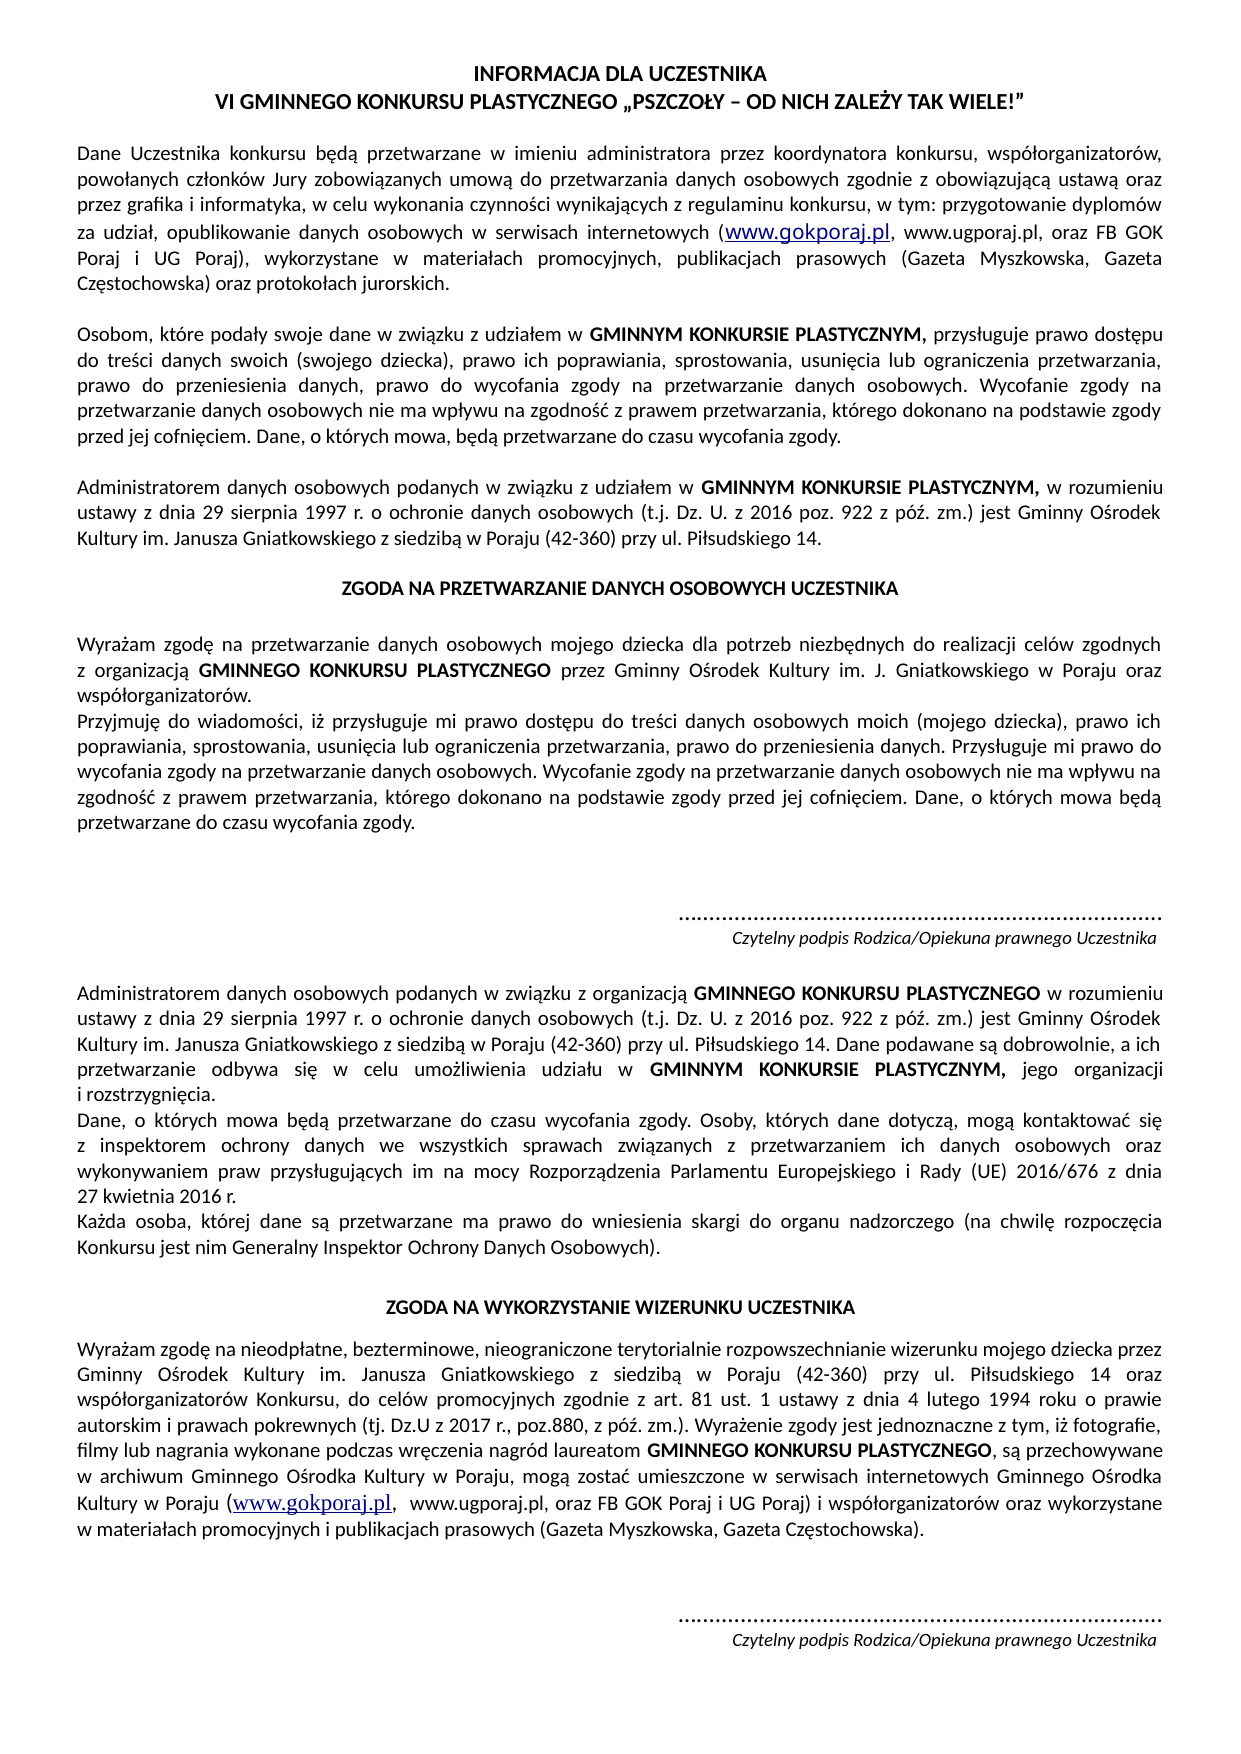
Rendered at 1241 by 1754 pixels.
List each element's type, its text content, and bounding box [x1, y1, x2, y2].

text Administratorem danych osobowych podanych w związku z udziałem w GMINNYM KONKURSIE PLASTYCZNYM, w rozumieniu ustawy z dnia 29 sierpnia 1997 r. o ochronie danych osobowych (t.j. Dz. U. z 2016 poz. 922 z póź. zm.) jest Gminny Ośrodek Kultury im. Janusza Gniatkowskiego z siedzibą w Poraju (42-360) przy ul. Piłsudskiego 14. [77, 474, 1163, 550]
text Czytelny podpis Rodzica/Opiekuna prawnego Uczestnika [77, 1628, 1163, 1651]
text Przyjmuję do wiadomości, iż przysługuje mi prawo dostępu do treści danych osobowych moich (mojego dziecka), prawo ich poprawiania, sprostowania, usunięcia lub ograniczenia przetwarzania, prawo do przeniesienia danych. Przysługuje mi prawo do wycofania zgody na przetwarzanie danych osobowych. Wycofanie zgody na przetwarzanie danych osobowych nie ma wpływu na zgodność z prawem przetwarzania, którego dokonano na podstawie zgody przed jej cofnięciem. Dane, o których mowa będą przetwarzane do czasu wycofania zgody. [77, 708, 1163, 835]
text INFORMACJA DLA UCZESTNIKA VI GMINNEGO KONKURSU PLASTYCZNEGO „PSZCZOŁY – OD NICH ZALEŻY TAK WIELE!” [77, 59, 1163, 115]
text ….......................................................................... [77, 896, 1163, 926]
text Wyrażam zgodę na nieodpłatne, bezterminowe, nieograniczone terytorialnie rozpowszechnianie wizerunku mojego dziecka przez Gminny Ośrodek Kultury im. Janusza Gniatkowskiego z siedzibą w Poraju (42-360) przy ul. Piłsudskiego 14 oraz współorganizatorów Konkursu, do celów promocyjnych zgodnie z art. 81 ust. 1 ustawy z dnia 4 lutego 1994 roku o prawie autorskim i prawach pokrewnych (tj. Dz.U z 2017 r., poz.880, z póź. zm.). Wyrażenie zgody jest jednoznaczne z tym, iż fotografie, filmy lub nagrania wykonane podczas wręczenia nagród laureatom GMINNEGO KONKURSU PLASTYCZNEGO, są przechowywane w archiwum Gminnego Ośrodka Kultury w Poraju, mogą zostać umieszczone w serwisach internetowych Gminnego Ośrodka Kultury w Poraju (www.gokporaj.pl, www.ugporaj.pl, oraz FB GOK Poraj i UG Poraj) i współorganizatorów oraz wykorzystane w materiałach promocyjnych i publikacjach prasowych (Gazeta Myszkowska, Gazeta Częstochowska). [77, 1336, 1163, 1542]
text Dane Uczestnika konkursu będą przetwarzane w imieniu administratora przez koordynatora konkursu, współorganizatorów, powołanych członków Jury zobowiązanych umową do przetwarzania danych osobowych zgodnie z obowiązującą ustawą oraz przez grafika i informatyka, w celu wykonania czynności wynikających z regulaminu konkursu, w tym: przygotowanie dyplomów za udział, opublikowanie danych osobowych w serwisach internetowych (www.gokporaj.pl, www.ugporaj.pl, oraz FB GOK Poraj i UG Poraj), wykorzystane w materiałach promocyjnych, publikacjach prasowych (Gazeta Myszkowska, Gazeta Częstochowska) oraz protokołach jurorskich. [77, 141, 1163, 296]
text Czytelny podpis Rodzica/Opiekuna prawnego Uczestnika [77, 926, 1163, 949]
text ZGODA NA WYKORZYSTANIE WIZERUNKU UCZESTNIKA [77, 1290, 1163, 1321]
text Administratorem danych osobowych podanych w związku z organizacją GMINNEGO KONKURSU PLASTYCZNEGO w rozumieniu ustawy z dnia 29 sierpnia 1997 r. o ochronie danych osobowych (t.j. Dz. U. z 2016 poz. 922 z póź. zm.) jest Gminny Ośrodek Kultury im. Janusza Gniatkowskiego z siedzibą w Poraju (42-360) przy ul. Piłsudskiego 14. Dane podawane są dobrowolnie, a ich przetwarzanie odbywa się w celu umożliwienia udziału w GMINNYM KONKURSIE PLASTYCZNYM, jego organizacji i rozstrzygnięcia. [77, 980, 1163, 1107]
text Wyrażam zgodę na przetwarzanie danych osobowych mojego dziecka dla potrzeb niezbędnych do realizacji celów zgodnych z organizacją GMINNEGO KONKURSU PLASTYCZNEGO przez Gminny Ośrodek Kultury im. J. Gniatkowskiego w Poraju oraz współorganizatorów. [77, 632, 1163, 708]
text ….......................................................................... [77, 1598, 1163, 1628]
text Każda osoba, której dane są przetwarzane ma prawo do wniesienia skargi do organu nadzorczego (na chwilę rozpoczęcia Konkursu jest nim Generalny Inspektor Ochrony Danych Osobowych). [77, 1209, 1163, 1259]
text Osobom, które podały swoje dane w związku z udziałem w GMINNYM KONKURSIE PLASTYCZNYM, przysługuje prawo dostępu do treści danych swoich (swojego dziecka), prawo ich poprawiania, sprostowania, usunięcia lub ograniczenia przetwarzania, prawo do przeniesienia danych, prawo do wycofania zgody na przetwarzanie danych osobowych. Wycofanie zgody na przetwarzanie danych osobowych nie ma wpływu na zgodność z prawem przetwarzania, którego dokonano na podstawie zgody przed jej cofnięciem. Dane, o których mowa, będą przetwarzane do czasu wycofania zgody. [77, 321, 1163, 448]
text Dane, o których mowa będą przetwarzane do czasu wycofania zgody. Osoby, których dane dotyczą, mogą kontaktować się z inspektorem ochrony danych we wszystkich sprawach związanych z przetwarzaniem ich danych osobowych oraz wykonywaniem praw przysługujących im na mocy Rozporządzenia Parlamentu Europejskiego i Rady (UE) 2016/676 z dnia 27 kwietnia 2016 r. [77, 1107, 1163, 1209]
text ZGODA NA PRZETWARZANIE DANYCH OSOBOWYCH UCZESTNIKA [77, 576, 1163, 601]
